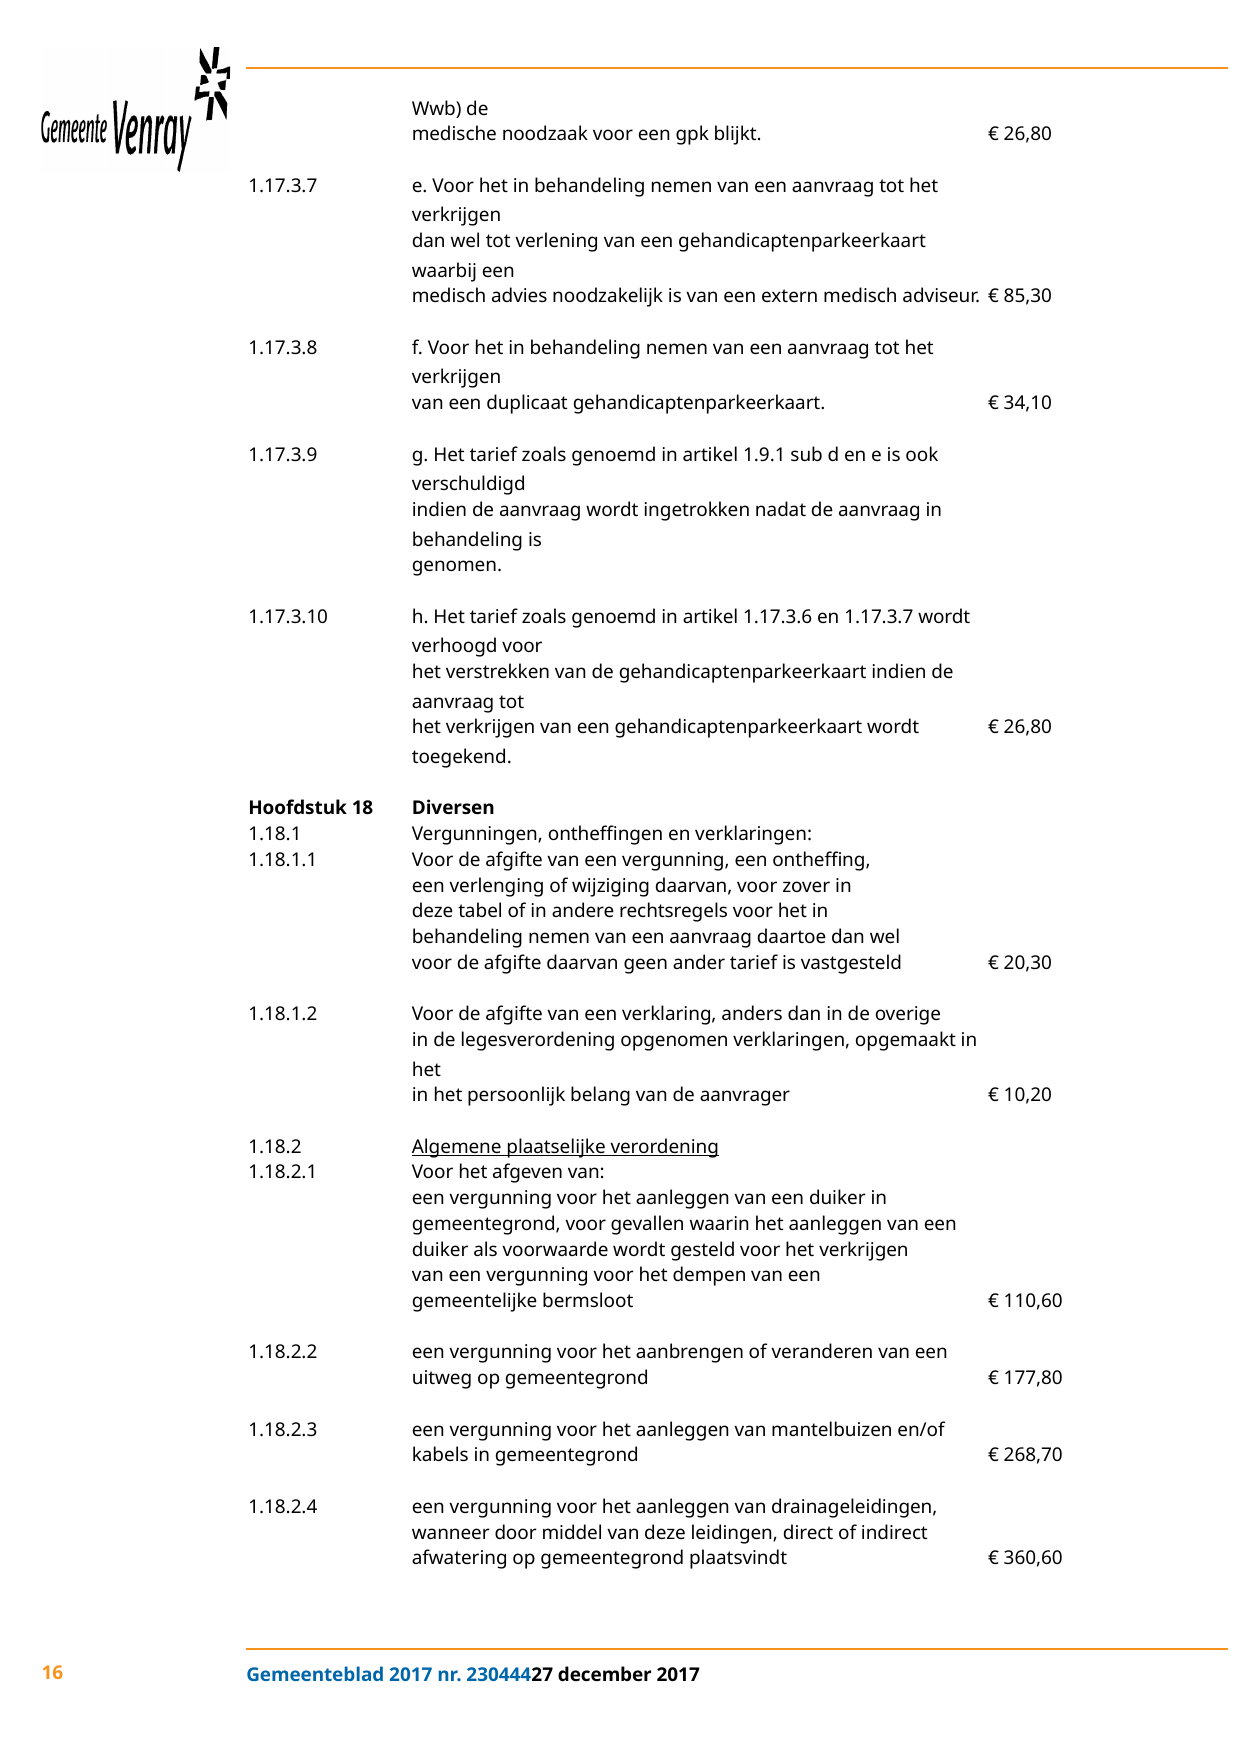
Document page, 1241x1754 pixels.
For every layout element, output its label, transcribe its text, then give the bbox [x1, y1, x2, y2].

table_cell Vergunningen, ontheffingen en verklaringen: [412, 820, 988, 846]
table_cell Voor de afgifte van een vergunning, een ontheffing, [412, 846, 988, 872]
table_cell [988, 1000, 1152, 1026]
table_cell f. Voor het in behandeling nemen van een aanvraag tot het verkrijgen [412, 334, 988, 389]
table_cell [248, 1236, 412, 1262]
table_cell [248, 1390, 412, 1416]
table_cell gemeentelijke bermsloot [412, 1287, 988, 1313]
table_cell Wwb) de [412, 95, 988, 121]
table_cell [248, 121, 412, 146]
table_cell [988, 1493, 1152, 1519]
table_cell [248, 1545, 412, 1570]
table_cell 1.17.3.7 [248, 172, 412, 227]
table_cell [988, 923, 1152, 949]
table_cell [248, 1468, 412, 1493]
table_cell [412, 577, 988, 603]
table_cell [248, 496, 412, 551]
table_cell [988, 496, 1152, 551]
table_cell € 360,60 [988, 1545, 1152, 1570]
table_cell [248, 283, 412, 308]
table_cell € 26,80 [988, 714, 1152, 769]
table_cell [988, 1570, 1152, 1596]
table_cell 1.18.2 [248, 1133, 412, 1159]
table_cell h. Het tarief zoals genoemd in artikel 1.17.3.6 en 1.17.3.7 wordt verhoogd voor [412, 603, 988, 658]
table_cell wanneer door middel van deze leidingen, direct of indirect [412, 1519, 988, 1544]
table_cell een verlenging of wijziging daarvan, voor zover in [412, 872, 988, 897]
table_cell [988, 551, 1152, 577]
table_cell [412, 1313, 988, 1339]
table_cell in de legesverordening opgenomen verklaringen, opgemaakt in het [412, 1026, 988, 1081]
table_cell [988, 146, 1152, 172]
table_cell [988, 308, 1152, 334]
table_cell g. Het tarief zoals genoemd in artikel 1.9.1 sub d en e is ook verschuldigd [412, 441, 988, 496]
table_cell [248, 389, 412, 415]
table_cell 1.17.3.8 [248, 334, 412, 389]
table_cell € 20,30 [988, 949, 1152, 975]
table_cell kabels in gemeentegrond [412, 1442, 988, 1467]
table_cell [988, 334, 1152, 389]
table_cell [988, 95, 1152, 121]
table_cell [988, 1236, 1152, 1262]
table_cell [412, 769, 988, 794]
table_cell [988, 577, 1152, 603]
table_cell e. Voor het in behandeling nemen van een aanvraag tot het verkrijgen [412, 172, 988, 227]
table_cell [248, 1313, 412, 1339]
table_cell in het persoonlijk belang van de aanvrager [412, 1081, 988, 1107]
table_cell van een duplicaat gehandicaptenparkeerkaart. [412, 389, 988, 415]
table_cell [248, 227, 412, 283]
table_cell [412, 146, 988, 172]
table_cell [248, 1262, 412, 1287]
table_cell [248, 1442, 412, 1467]
table_cell € 26,80 [988, 121, 1152, 146]
table_cell een vergunning voor het aanbrengen of veranderen van een [412, 1339, 988, 1364]
table_cell [988, 820, 1152, 846]
table_cell 1.18.1.2 [248, 1000, 412, 1026]
table_cell een vergunning voor het aanleggen van mantelbuizen en/of [412, 1416, 988, 1442]
table_cell [248, 898, 412, 923]
table_cell [248, 1081, 412, 1107]
table_cell 1.17.3.10 [248, 603, 412, 658]
table_cell [988, 1262, 1152, 1287]
table_cell [248, 975, 412, 1000]
table_cell € 177,80 [988, 1365, 1152, 1390]
table_cell € 110,60 [988, 1287, 1152, 1313]
table_cell [248, 95, 412, 121]
table_cell [988, 1133, 1152, 1159]
table_cell [248, 714, 412, 769]
table_cell 1.18.2.2 [248, 1339, 412, 1364]
table_cell Hoofdstuk 18 [248, 795, 412, 820]
table_cell [988, 1468, 1152, 1493]
table_cell [988, 1519, 1152, 1544]
table_cell [988, 795, 1152, 820]
table_cell [248, 1107, 412, 1133]
table_cell dan wel tot verlening van een gehandicaptenparkeerkaart waarbij een [412, 227, 988, 283]
table_cell 1.18.2.4 [248, 1493, 412, 1519]
table_cell [412, 415, 988, 441]
table_cell [248, 1570, 412, 1596]
table_cell [988, 1313, 1152, 1339]
table_cell [412, 1107, 988, 1133]
table_cell Voor de afgifte van een verklaring, anders dan in de overige [412, 1000, 988, 1026]
table_cell gemeentegrond, voor gevallen waarin het aanleggen van een [412, 1210, 988, 1236]
table_cell [248, 923, 412, 949]
table_cell [412, 1390, 988, 1416]
table_cell [248, 415, 412, 441]
table_cell [988, 872, 1152, 897]
table_cell 1.18.2.1 [248, 1159, 412, 1184]
table_cell [988, 898, 1152, 923]
table_cell [248, 146, 412, 172]
table_cell € 268,70 [988, 1442, 1152, 1467]
table_cell [988, 603, 1152, 658]
table_cell [988, 1339, 1152, 1364]
table_cell [988, 1107, 1152, 1133]
table_cell genomen. [412, 551, 988, 577]
table_cell 1.18.1 [248, 820, 412, 846]
table_cell [988, 1210, 1152, 1236]
table_cell een vergunning voor het aanleggen van een duiker in [412, 1184, 988, 1210]
table_cell [248, 872, 412, 897]
table_cell [988, 975, 1152, 1000]
table_cell [248, 1026, 412, 1081]
table_cell [988, 1184, 1152, 1210]
table_cell het verstrekken van de gehandicaptenparkeerkaart indien de aanvraag tot [412, 658, 988, 713]
table_cell [248, 949, 412, 975]
table_cell [988, 846, 1152, 872]
table_cell [248, 658, 412, 713]
table_cell [412, 1468, 988, 1493]
table_cell deze tabel of in andere rechtsregels voor het in [412, 898, 988, 923]
table_cell 1.18.1.1 [248, 846, 412, 872]
table_cell [248, 1519, 412, 1544]
table_cell [248, 1210, 412, 1236]
table_cell [412, 975, 988, 1000]
table_cell € 85,30 [988, 283, 1152, 308]
table_cell [248, 1365, 412, 1390]
table_cell [248, 1287, 412, 1313]
table_cell behandeling nemen van een aanvraag daartoe dan wel [412, 923, 988, 949]
table_cell uitweg op gemeentegrond [412, 1365, 988, 1390]
table_cell 1.17.3.9 [248, 441, 412, 496]
table_cell voor de afgifte daarvan geen ander tarief is vastgesteld [412, 949, 988, 975]
table_cell Diversen [412, 795, 988, 820]
table_cell Voor het afgeven van: [412, 1159, 988, 1184]
table_cell [248, 551, 412, 577]
table_cell [988, 658, 1152, 713]
table_cell afwatering op gemeentegrond plaatsvindt [412, 1545, 988, 1570]
table_cell [248, 1184, 412, 1210]
table_cell € 10,20 [988, 1081, 1152, 1107]
table_cell [248, 308, 412, 334]
table_cell 1.18.2.3 [248, 1416, 412, 1442]
table_cell [988, 1390, 1152, 1416]
table_cell een vergunning voor het aanleggen van drainageleidingen, [412, 1493, 988, 1519]
table_cell [988, 227, 1152, 283]
table_cell [988, 441, 1152, 496]
table_cell het verkrijgen van een gehandicaptenparkeerkaart wordt toegekend. [412, 714, 988, 769]
table_cell [988, 1416, 1152, 1442]
table_cell [988, 1159, 1152, 1184]
table_cell medische noodzaak voor een gpk blijkt. [412, 121, 988, 146]
table_cell van een vergunning voor het dempen van een [412, 1262, 988, 1287]
table_cell [988, 172, 1152, 227]
table_cell Algemene plaatselijke verordening [412, 1133, 988, 1159]
table_cell [988, 1026, 1152, 1081]
table_cell [248, 577, 412, 603]
table_cell [248, 769, 412, 794]
table_cell medisch advies noodzakelijk is van een extern medisch adviseur. [412, 283, 988, 308]
table_cell [412, 1570, 988, 1596]
table_cell [412, 308, 988, 334]
table_cell € 34,10 [988, 389, 1152, 415]
picture [41, 47, 231, 172]
table_cell [988, 769, 1152, 794]
table_cell [988, 415, 1152, 441]
table_cell indien de aanvraag wordt ingetrokken nadat de aanvraag in behandeling is [412, 496, 988, 551]
table_cell duiker als voorwaarde wordt gesteld voor het verkrijgen [412, 1236, 988, 1262]
